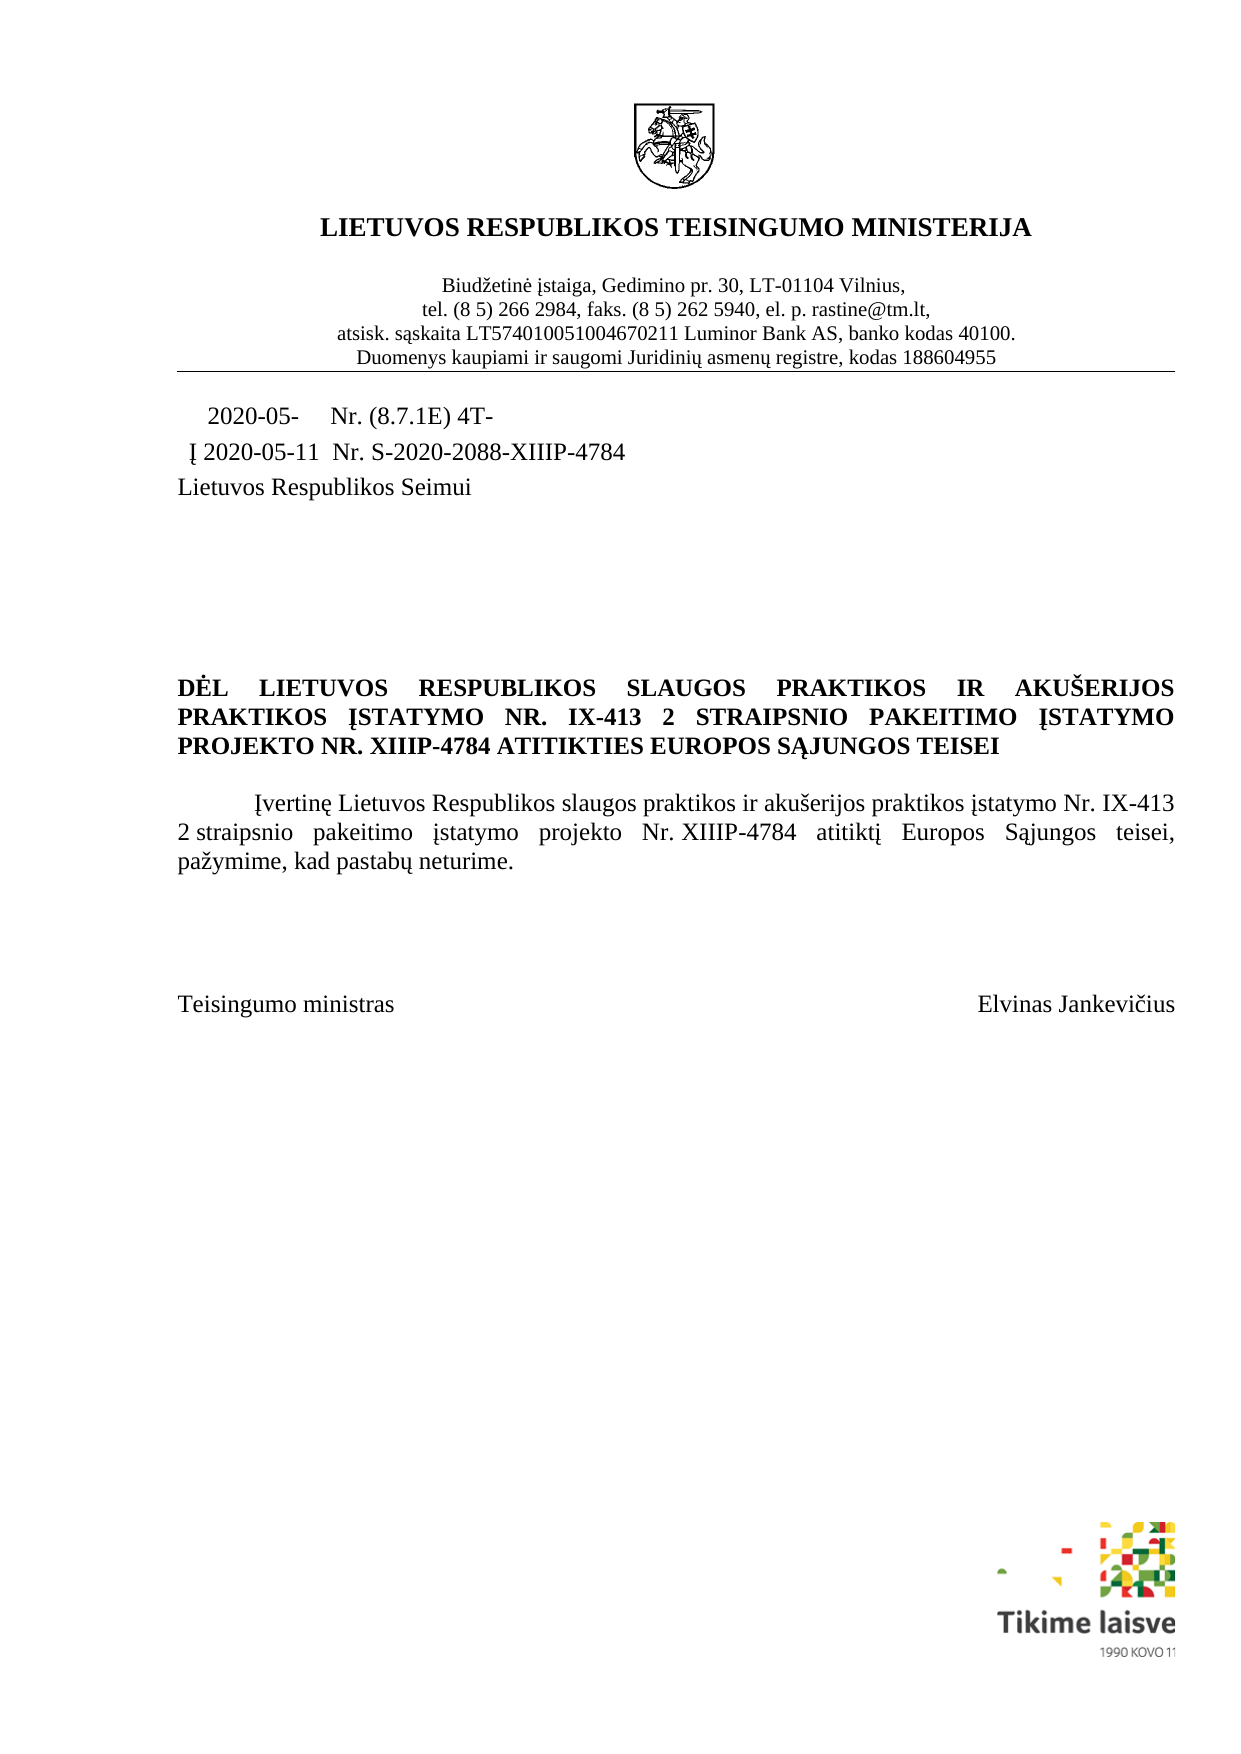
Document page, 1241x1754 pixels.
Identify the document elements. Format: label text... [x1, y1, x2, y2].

text Lietuvos Respublikos Seimui [177, 472, 1142, 501]
text Įvertinę Lietuvos Respublikos slaugos praktikos ir akušerijos praktikos įstatymo Nr. IX-413 2 straipsnio pakeitimo įstatymo projekto Nr. XIIIP­-4784 atitiktį Europos Sąjungos teisei, pažymime, kad pastabų neturime. [177, 788, 1175, 874]
table_cell Į 2020-05-11 Nr. S-2020-2088-XIIIP-4784 [177, 437, 679, 472]
table_header 2020-05- Nr. (8.7.1E) 4T- [177, 401, 679, 437]
text Teisingumo ministras Elvinas Jankevičius [177, 989, 1175, 1018]
text dėl lietuvos respublikos Slaugos praktikos ir akušerijos praktikos įstatymo Nr. IX-413 2 straipsnio pakeitimo įstatymo projekto Nr. XIIIP-4784 atitikties Europos Sąjungos teisei [177, 673, 1175, 759]
